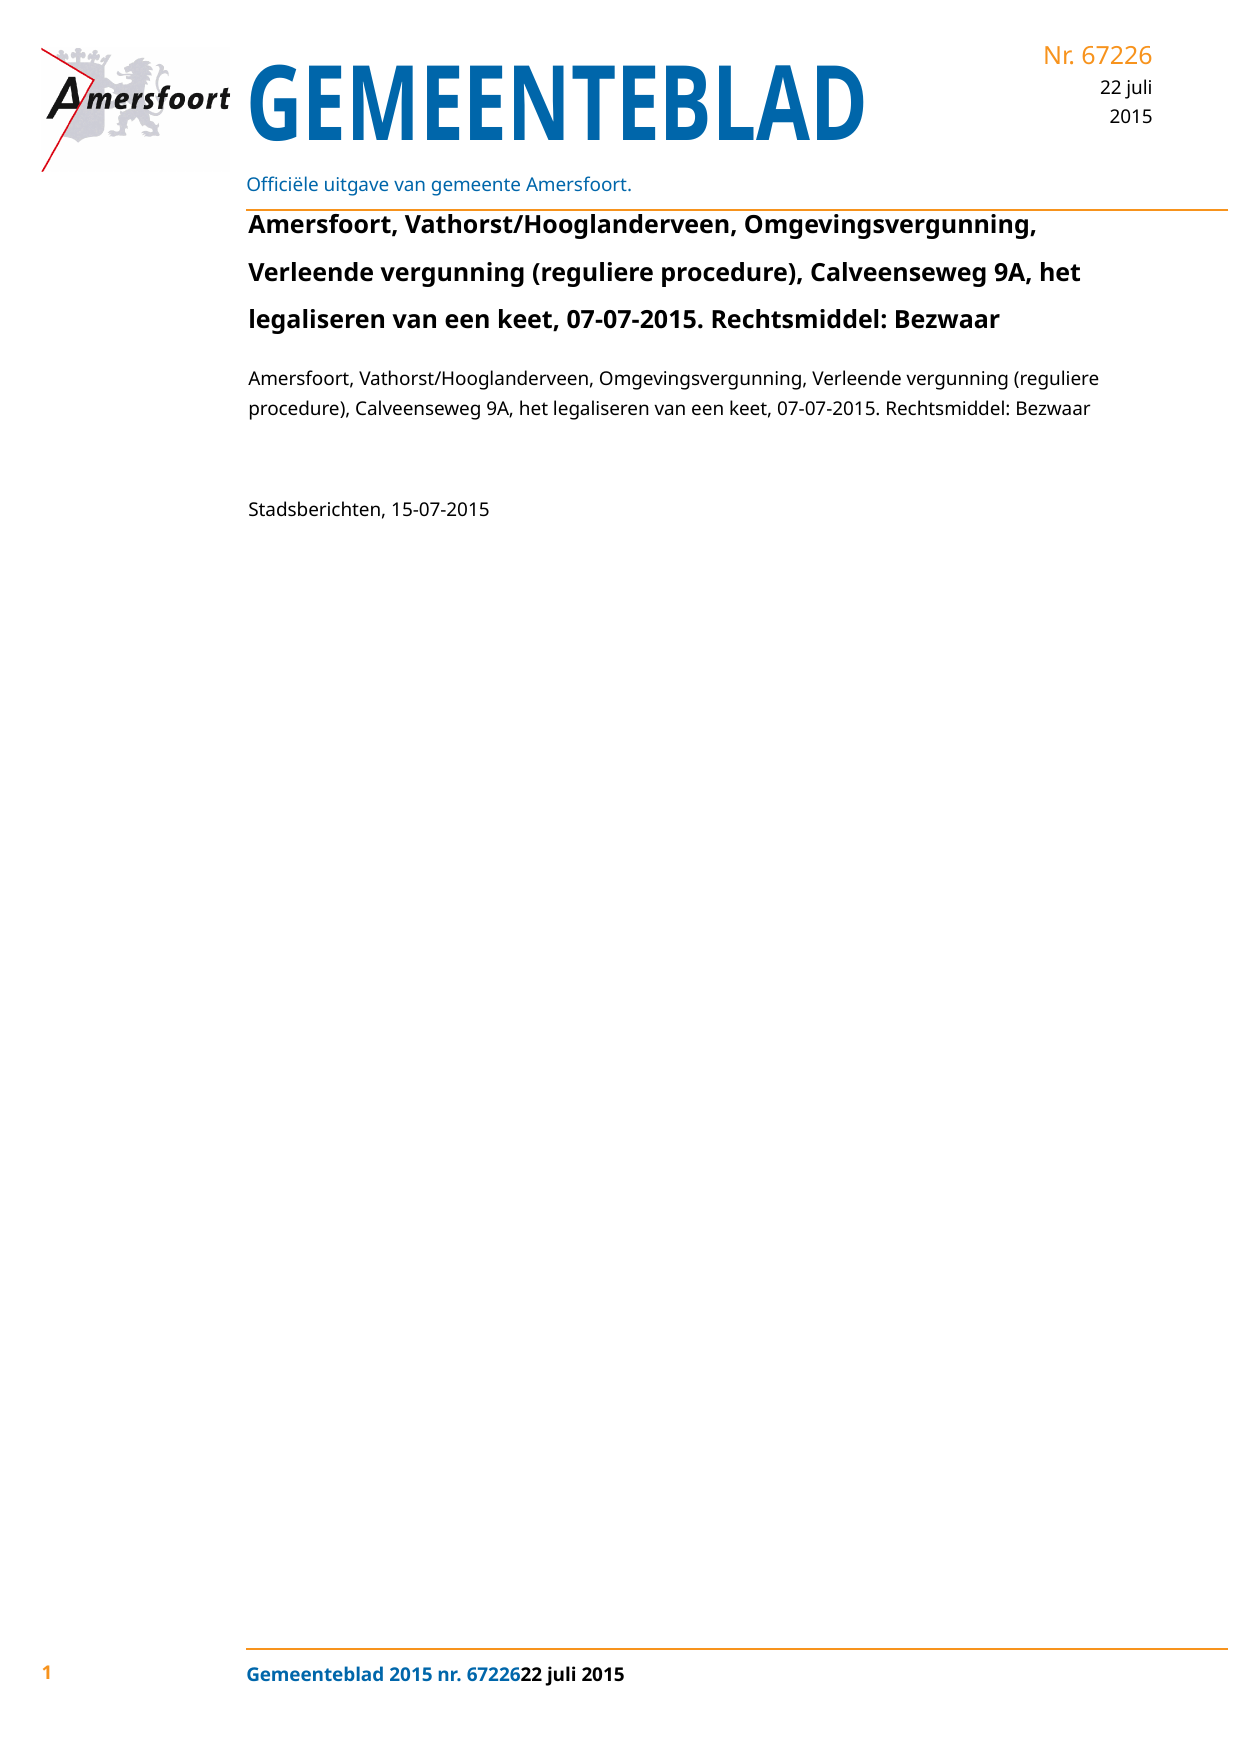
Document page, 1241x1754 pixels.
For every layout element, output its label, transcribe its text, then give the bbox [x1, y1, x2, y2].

picture [41, 47, 231, 172]
text Amersfoort, Vathorst/Hooglanderveen, Omgevingsvergunning, Verleende vergunning (reguliere procedure), Calveenseweg 9A, het legaliseren van een keet, 07-07-2015. Rechtsmiddel: Bezwaar [248, 211, 1152, 336]
text Stadsberichten, 15-07-2015 [248, 496, 1152, 522]
text Amersfoort, Vathorst/Hooglanderveen, Omgevingsvergunning, Verleende vergunning (reguliere procedure), Calveenseweg 9A, het legaliseren van een keet, 07-07-2015. Rechtsmiddel: Bezwaar [248, 366, 1152, 421]
